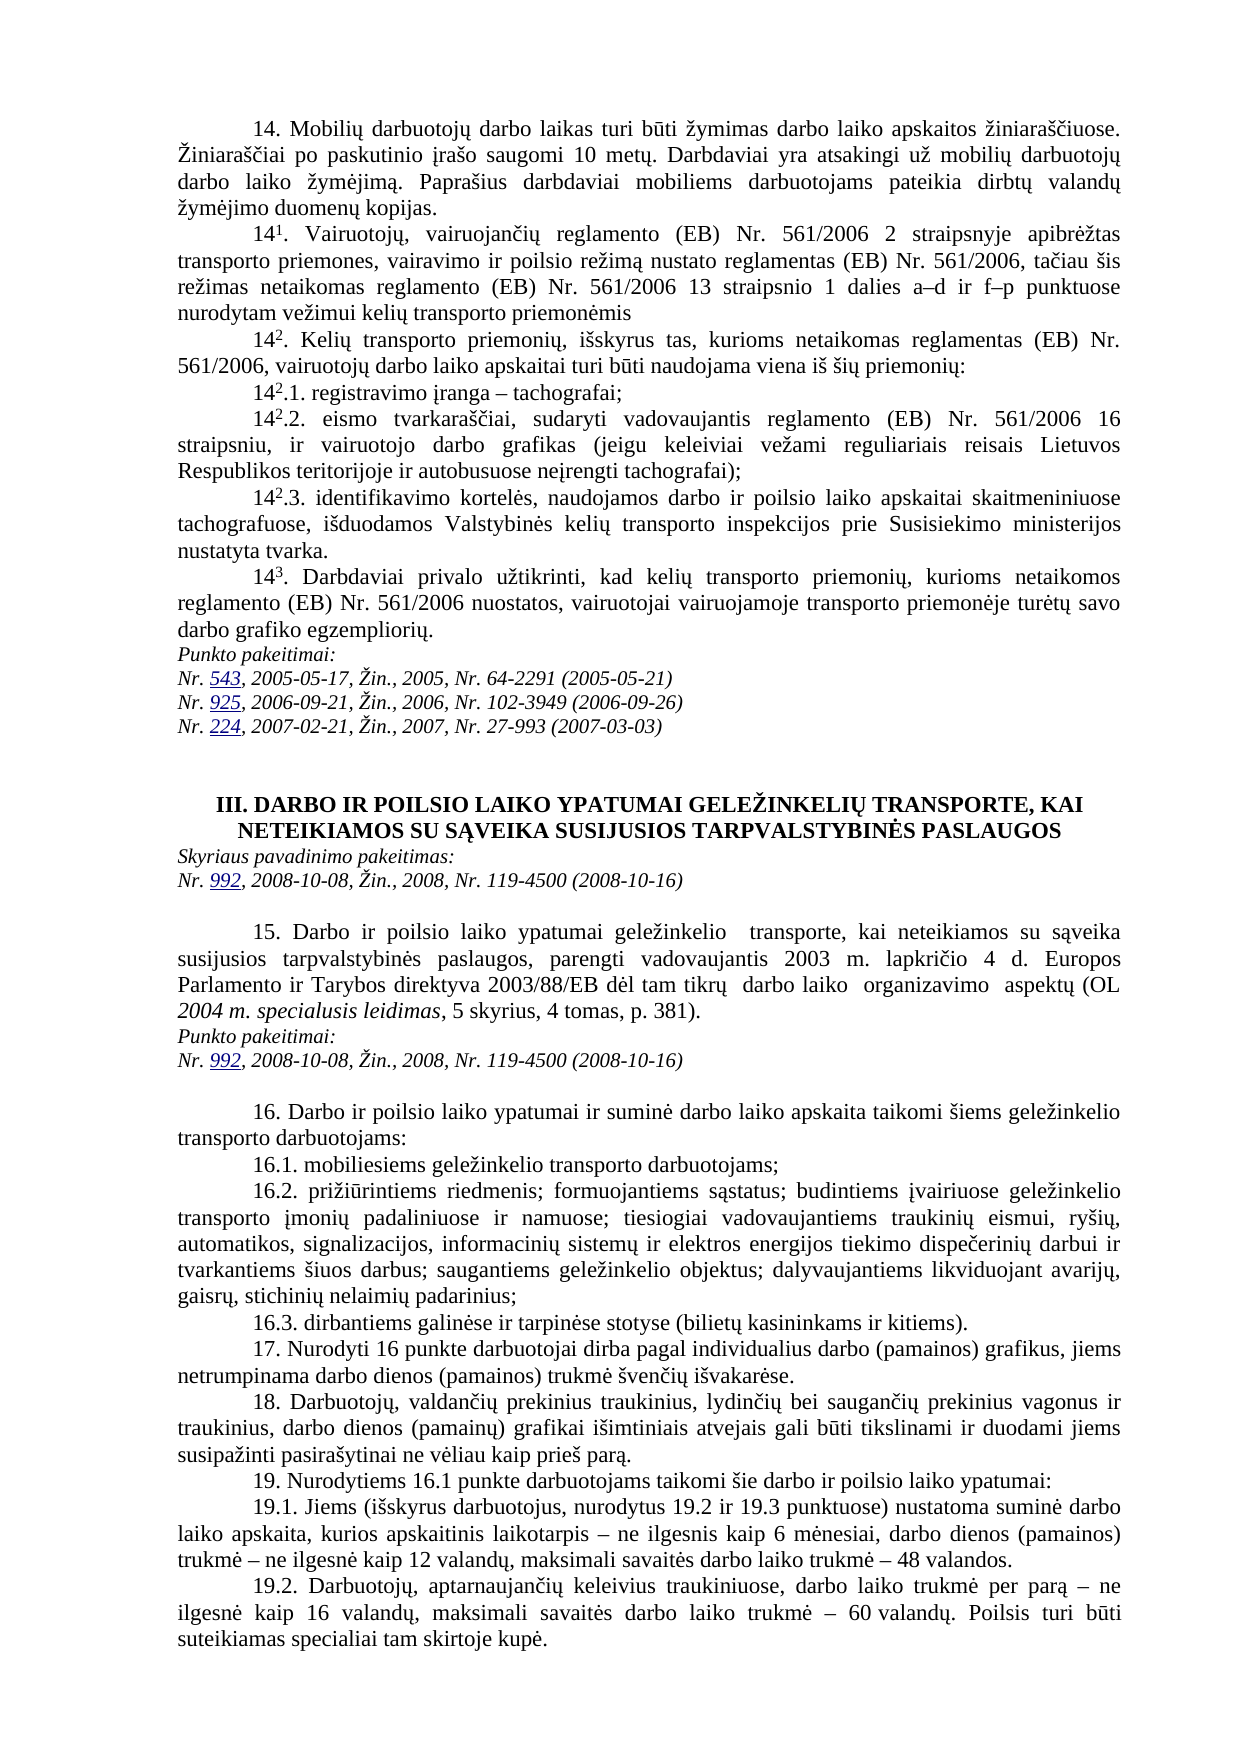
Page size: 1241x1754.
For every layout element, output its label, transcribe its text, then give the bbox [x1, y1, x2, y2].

text 142.3. identifikavimo kortelės, naudojamos darbo ir poilsio laiko apskaitai skaitmeniniuose tachografuose, išduodamos Valstybinės kelių transporto inspekcijos prie Susisiekimo ministerijos nustatyta tvarka. [177, 484, 1122, 563]
text Punkto pakeitimai: [177, 642, 1122, 666]
text 141. Vairuotojų, vairuojančių reglamento (EB) Nr. 561/2006 2 straipsnyje apibrėžtas transporto priemones, vairavimo ir poilsio režimą nustato reglamentas (EB) Nr. 561/2006, tačiau šis režimas netaikomas reglamento (EB) Nr. 561/2006 13 straipsnio 1 dalies a–d ir f–p punktuose nurodytam vežimui kelių transporto priemonėmis [177, 220, 1122, 326]
text 16.3. dirbantiems galinėse ir tarpinėse stotyse (bilietų kasininkams ir kitiems). [177, 1309, 1122, 1335]
text 18. Darbuotojų, valdančių prekinius traukinius, lydinčių bei saugančių prekinius vagonus ir traukinius, darbo dienos (pamainų) grafikai išimtiniais atvejais gali būti tikslinami ir duodami jiems susipažinti pasirašytinai ne vėliau kaip prieš parą. [177, 1388, 1122, 1467]
text 14. Mobilių darbuotojų darbo laikas turi būti žymimas darbo laiko apskaitos žiniaraščiuose. Žiniaraščiai po paskutinio įrašo saugomi 10 metų. Darbdaviai yra atsakingi už mobilių darbuotojų darbo laiko žymėjimą. Paprašius darbdaviai mobiliems darbuotojams pateikia dirbtų valandų žymėjimo duomenų kopijas. [177, 115, 1122, 220]
text 17. Nurodyti 16 punkte darbuotojai dirba pagal individualius darbo (pamainos) grafikus, jiems netrumpinama darbo dienos (pamainos) trukmė švenčių išvakarėse. [177, 1335, 1122, 1388]
text Nr. 224, 2007-02-21, Žin., 2007, Nr. 27-993 (2007-03-03) [177, 714, 1122, 738]
text Nr. 992, 2008-10-08, Žin., 2008, Nr. 119-4500 (2008-10-16) [177, 868, 1122, 892]
text 16.2. prižiūrintiems riedmenis; formuojantiems sąstatus; budintiems įvairiuose geležinkelio transporto įmonių padaliniuose ir namuose; tiesiogiai vadovaujantiems traukinių eismui, ryšių, automatikos, signalizacijos, informacinių sistemų ir elektros energijos tiekimo dispečerinių darbui ir tvarkantiems šiuos darbus; saugantiems geležinkelio objektus; dalyvaujantiems likviduojant avarijų, gaisrų, stichinių nelaimių padarinius; [177, 1177, 1122, 1309]
text 16. Darbo ir poilsio laiko ypatumai ir suminė darbo laiko apskaita taikomi šiems geležinkelio transporto darbuotojams: [177, 1098, 1122, 1151]
text 19.2. Darbuotojų, aptarnaujančių keleivius traukiniuose, darbo laiko trukmė per parą – ne ilgesnė kaip 16 valandų, maksimali savaitės darbo laiko trukmė – 60 valandų. Poilsis turi būti suteikiamas specialiai tam skirtoje kupė. [177, 1572, 1122, 1652]
text 143. Darbdaviai privalo užtikrinti, kad kelių transporto priemonių, kurioms netaikomos reglamento (EB) Nr. 561/2006 nuostatos, vairuotojai vairuojamoje transporto priemonėje turėtų savo darbo grafiko egzempliorių. [177, 563, 1122, 642]
subtitle III. DARBO IR POILSIO LAIKO YPATUMAI GELEŽINKELIŲ TRANSPORTE, KAI NETEIKIAMOS SU SĄVEIKA SUSIJUSIOS TARPVALSTYBINĖS PASLAUGOS [177, 791, 1122, 844]
text 19.1. Jiems (išskyrus darbuotojus, nurodytus 19.2 ir 19.3 punktuose) nustatoma suminė darbo laiko apskaita, kurios apskaitinis laikotarpis – ne ilgesnis kaip 6 mėnesiai, darbo dienos (pamainos) trukmė – ne ilgesnė kaip 12 valandų, maksimali savaitės darbo laiko trukmė – 48 valandos. [177, 1493, 1122, 1572]
text 15. Darbo ir poilsio laiko ypatumai geležinkelio transporte, kai neteikiamos su sąveika susijusios tarpvalstybinės paslaugos, parengti vadovaujantis 2003 m. lapkričio 4 d. Europos Parlamento ir Tarybos direktyva 2003/88/EB dėl tam tikrų darbo laiko organizavimo aspektų (OL 2004 m. specialusis leidimas, 5 skyrius, 4 tomas, p. 381). [177, 918, 1122, 1024]
text Nr. 992, 2008-10-08, Žin., 2008, Nr. 119-4500 (2008-10-16) [177, 1048, 1122, 1072]
text 142. Kelių transporto priemonių, išskyrus tas, kurioms netaikomas reglamentas (EB) Nr. 561/2006, vairuotojų darbo laiko apskaitai turi būti naudojama viena iš šių priemonių: [177, 326, 1122, 378]
text 142.1. registravimo įranga – tachografai; [177, 378, 1122, 405]
text Nr. 543, 2005-05-17, Žin., 2005, Nr. 64-2291 (2005-05-21) [177, 666, 1122, 690]
text Skyriaus pavadinimo pakeitimas: [177, 844, 1122, 868]
text Nr. 925, 2006-09-21, Žin., 2006, Nr. 102-3949 (2006-09-26) [177, 690, 1122, 714]
text 16.1. mobiliesiems geležinkelio transporto darbuotojams; [177, 1151, 1122, 1177]
text 19. Nurodytiems 16.1 punkte darbuotojams taikomi šie darbo ir poilsio laiko ypatumai: [177, 1467, 1122, 1493]
text 142.2. eismo tvarkaraščiai, sudaryti vadovaujantis reglamento (EB) Nr. 561/2006 16 straipsniu, ir vairuotojo darbo grafikas (jeigu keleiviai vežami reguliariais reisais Lietuvos Respublikos teritorijoje ir autobusuose neįrengti tachografai); [177, 405, 1122, 484]
text Punkto pakeitimai: [177, 1024, 1122, 1048]
